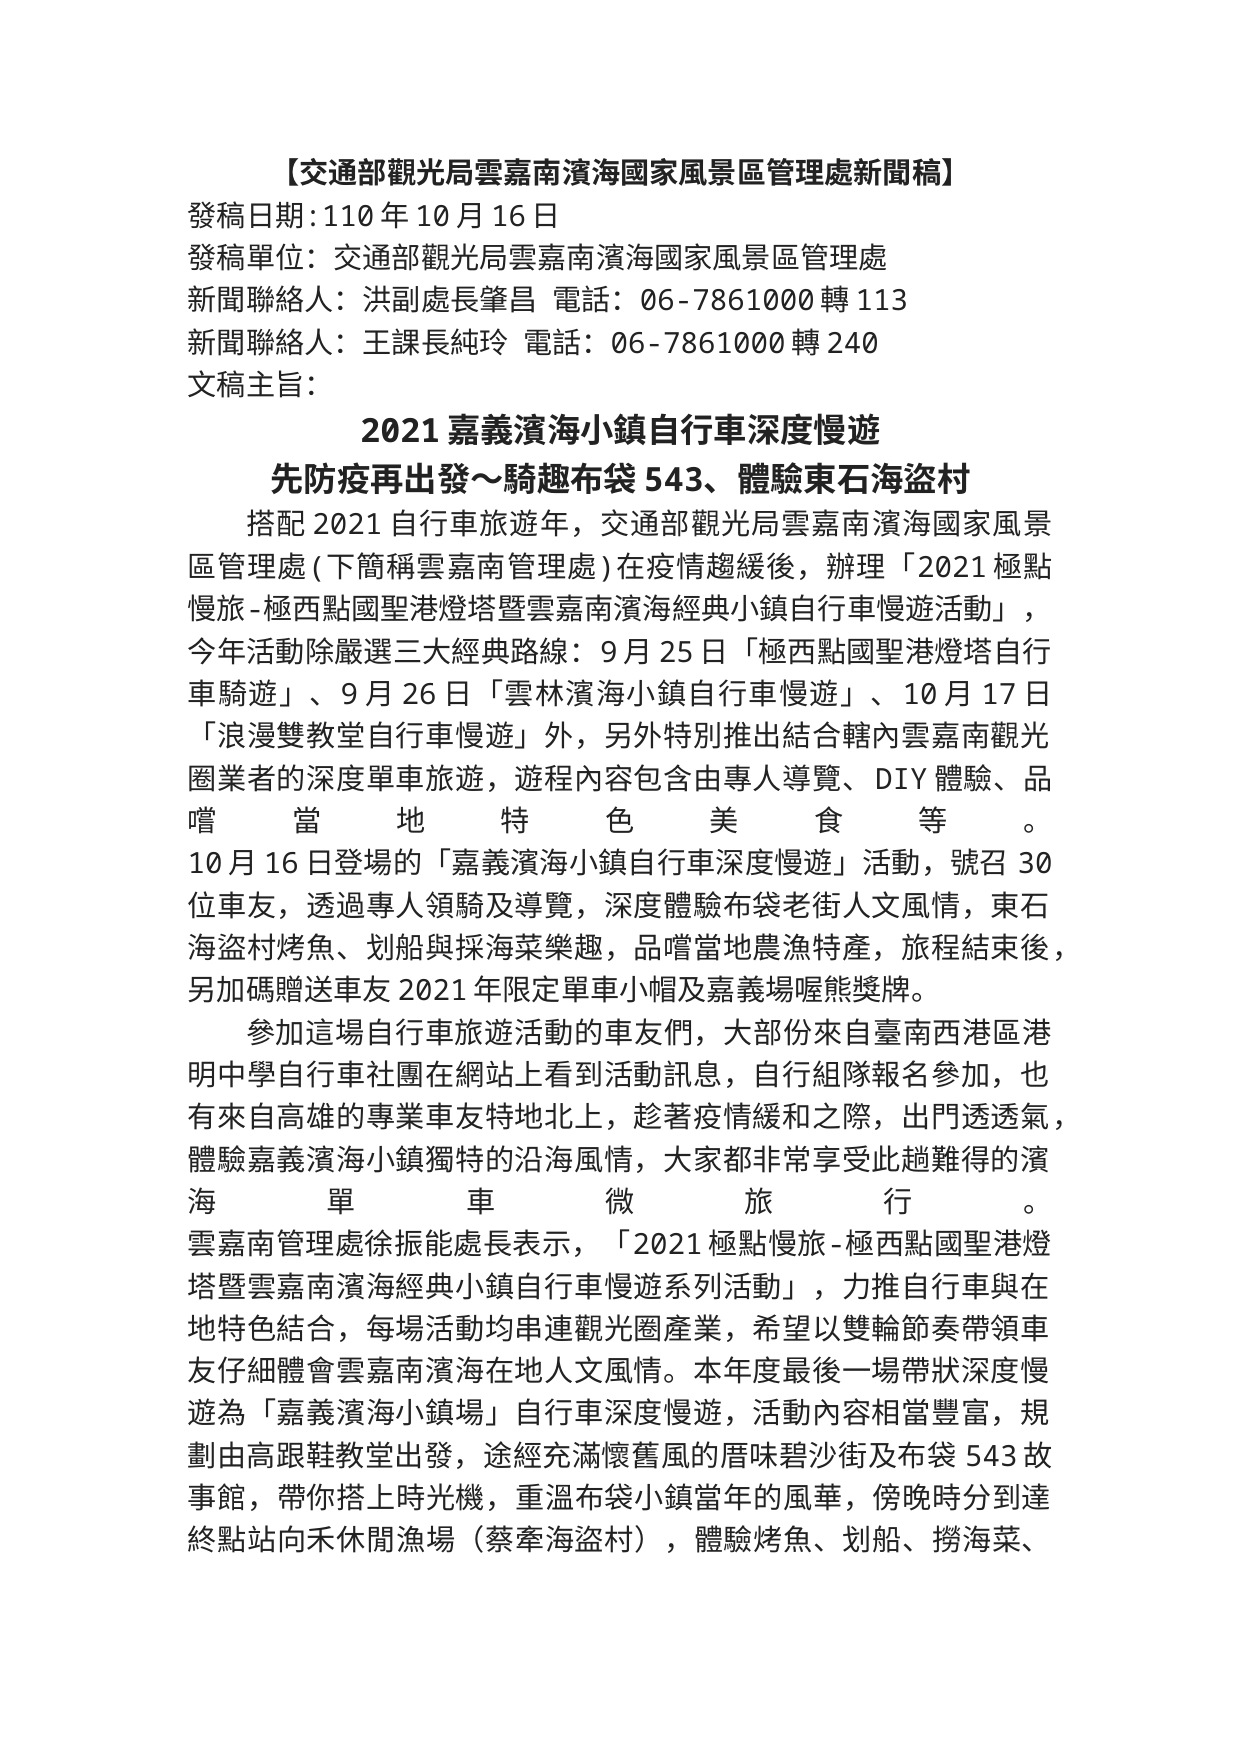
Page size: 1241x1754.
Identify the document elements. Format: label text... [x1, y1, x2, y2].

text 發稿日期:110年10月16日 [187, 192, 1053, 235]
text 2021嘉義濱海小鎮自行車深度慢遊 [187, 404, 1053, 452]
text 發稿單位：交通部觀光局雲嘉南濱海國家風景區管理處 [187, 235, 1053, 277]
text 新聞聯絡人：洪副處長肇昌 電話：06-7861000轉113 [187, 277, 1053, 319]
text 新聞聯絡人：王課長純玲 電話：06-7861000轉240 [187, 319, 1053, 362]
text 先防疫再出發～騎趣布袋543、體驗東石海盜村 [187, 452, 1053, 501]
text 參加這場自行車旅遊活動的車友們，大部份來自臺南西港區港明中學自行車社團在網站上看到活動訊息，自行組隊報名參加，也有來自高雄的專業車友特地北上，趁著疫情緩和之際，出門透透氣，體驗嘉義濱海小鎮獨特的沿海風情，大家都非常享受此趟難得的濱海單車微旅行。 雲嘉南管理處徐振能處長表示，「2021極點慢旅-極西點國聖港燈塔暨雲嘉南濱海經典小鎮自行車慢遊系列活動」，力推自行車與在地特色結合，每場活動均串連觀光圈產業，希望以雙輪節奏帶領車友仔細體會雲嘉南濱海在地人文風情。本年度最後一場帶狀深度慢遊為「嘉義濱海小鎮場」自行車深度慢遊，活動內容相當豐富，規劃由高跟鞋教堂出發，途經充滿懷舊風的厝味碧沙街及布袋543故事館，帶你搭上時光機，重溫布袋小鎮當年的風華，傍晚時分到達終點站向禾休閒漁場（蔡牽海盜村），體驗烤魚、划船、撈海菜、釣魚、扮海盜…等樂趣，讓車友們盡情享受假日漁夫五花八門的特別體驗。 [187, 1009, 1053, 1559]
text 文稿主旨： [187, 362, 1053, 404]
text 【交通部觀光局雲嘉南濱海國家風景區管理處新聞稿】 [187, 150, 1053, 192]
text 搭配2021自行車旅遊年，交通部觀光局雲嘉南濱海國家風景區管理處(下簡稱雲嘉南管理處)在疫情趨緩後，辦理「2021極點慢旅-極西點國聖港燈塔暨雲嘉南濱海經典小鎮自行車慢遊活動」，今年活動除嚴選三大經典路線：9月25日「極西點國聖港燈塔自行車騎遊」、9月26日「雲林濱海小鎮自行車慢遊」、10月17日「浪漫雙教堂自行車慢遊」外，另外特別推出結合轄內雲嘉南觀光圈業者的深度單車旅遊，遊程內容包含由專人導覽、DIY體驗、品嚐當地特色美食等。 10月16日登場的「嘉義濱海小鎮自行車深度慢遊」活動，號召30位車友，透過專人領騎及導覽，深度體驗布袋老街人文風情，東石海盜村烤魚、划船與採海菜樂趣，品嚐當地農漁特產，旅程結束後，另加碼贈送車友2021年限定單車小帽及嘉義場喔熊獎牌。 [187, 501, 1053, 1009]
